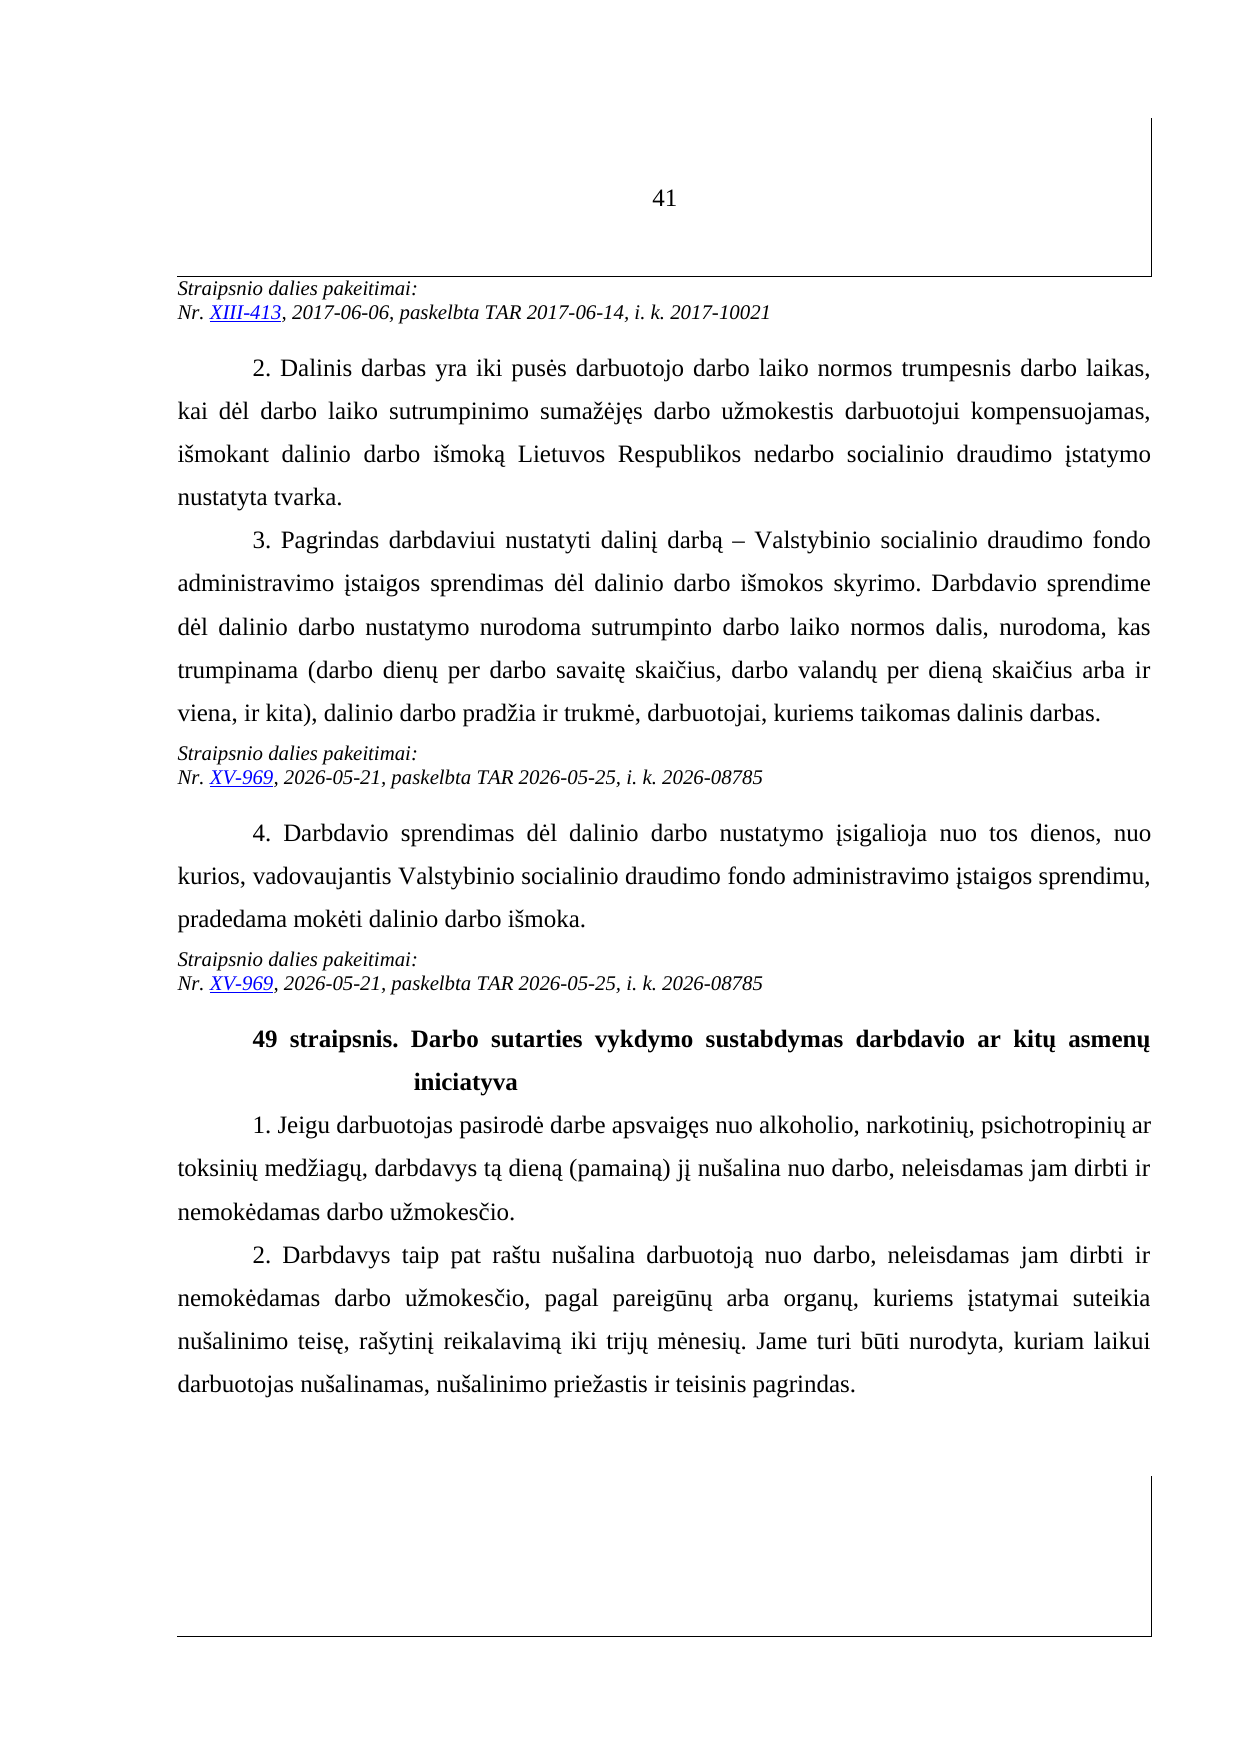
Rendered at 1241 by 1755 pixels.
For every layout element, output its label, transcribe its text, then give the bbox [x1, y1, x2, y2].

text 2. Darbdavys taip pat raštu nušalina darbuotoją nuo darbo, neleisdamas jam dirbti ir nemokėdamas darbo užmokesčio, pagal pareigūnų arba organų, kuriems įstatymai suteikia nušalinimo teisę, rašytinį reikalavimą iki trijų mėnesių. Jame turi būti nurodyta, kuriam laikui darbuotojas nušalinamas, nušalinimo priežastis ir teisinis pagrindas. [177, 1240, 1152, 1398]
text 1. Jeigu darbuotojas pasirodė darbe apsvaigęs nuo alkoholio, narkotinių, psichotropinių ar toksinių medžiagų, darbdavys tą dieną (pamainą) jį nušalina nuo darbo, neleisdamas jam dirbti ir nemokėdamas darbo užmokesčio. [177, 1110, 1152, 1225]
text Nr. XV-969, 2026-05-21, paskelbta TAR 2026-05-25, i. k. 2026-08785 [177, 971, 1152, 995]
text Nr. XV-969, 2026-05-21, paskelbta TAR 2026-05-25, i. k. 2026-08785 [177, 765, 1152, 789]
subtitle 49 straipsnis. Darbo sutarties vykdymo sustabdymas darbdavio ar kitų asmenų iniciatyva [252, 1024, 1152, 1096]
text Straipsnio dalies pakeitimai: [177, 741, 1152, 765]
text Straipsnio dalies pakeitimai: [177, 947, 1152, 971]
text 4. Darbdavio sprendimas dėl dalinio darbo nustatymo įsigalioja nuo tos dienos, nuo kurios, vadovaujantis Valstybinio socialinio draudimo fondo administravimo įstaigos sprendimu, pradedama mokėti dalinio darbo išmoka. [177, 818, 1152, 933]
text 2. Dalinis darbas yra iki pusės darbuotojo darbo laiko normos trumpesnis darbo laikas, kai dėl darbo laiko sutrumpinimo sumažėjęs darbo užmokestis darbuotojui kompensuojamas, išmokant dalinio darbo išmoką Lietuvos Respublikos nedarbo socialinio draudimo įstatymo nustatyta tvarka. [177, 353, 1152, 511]
text Straipsnio dalies pakeitimai: [177, 276, 1152, 300]
text Nr. XIII-413, 2017-06-06, paskelbta TAR 2017-06-14, i. k. 2017-10021 [177, 300, 1152, 324]
text 3. Pagrindas darbdaviui nustatyti dalinį darbą – Valstybinio socialinio draudimo fondo administravimo įstaigos sprendimas dėl dalinio darbo išmokos skyrimo. Darbdavio sprendime dėl dalinio darbo nustatymo nurodoma sutrumpinto darbo laiko normos dalis, nurodoma, kas trumpinama (darbo dienų per darbo savaitę skaičius, darbo valandų per dieną skaičius arba ir viena, ir kita), dalinio darbo pradžia ir trukmė, darbuotojai, kuriems taikomas dalinis darbas. [177, 525, 1152, 727]
